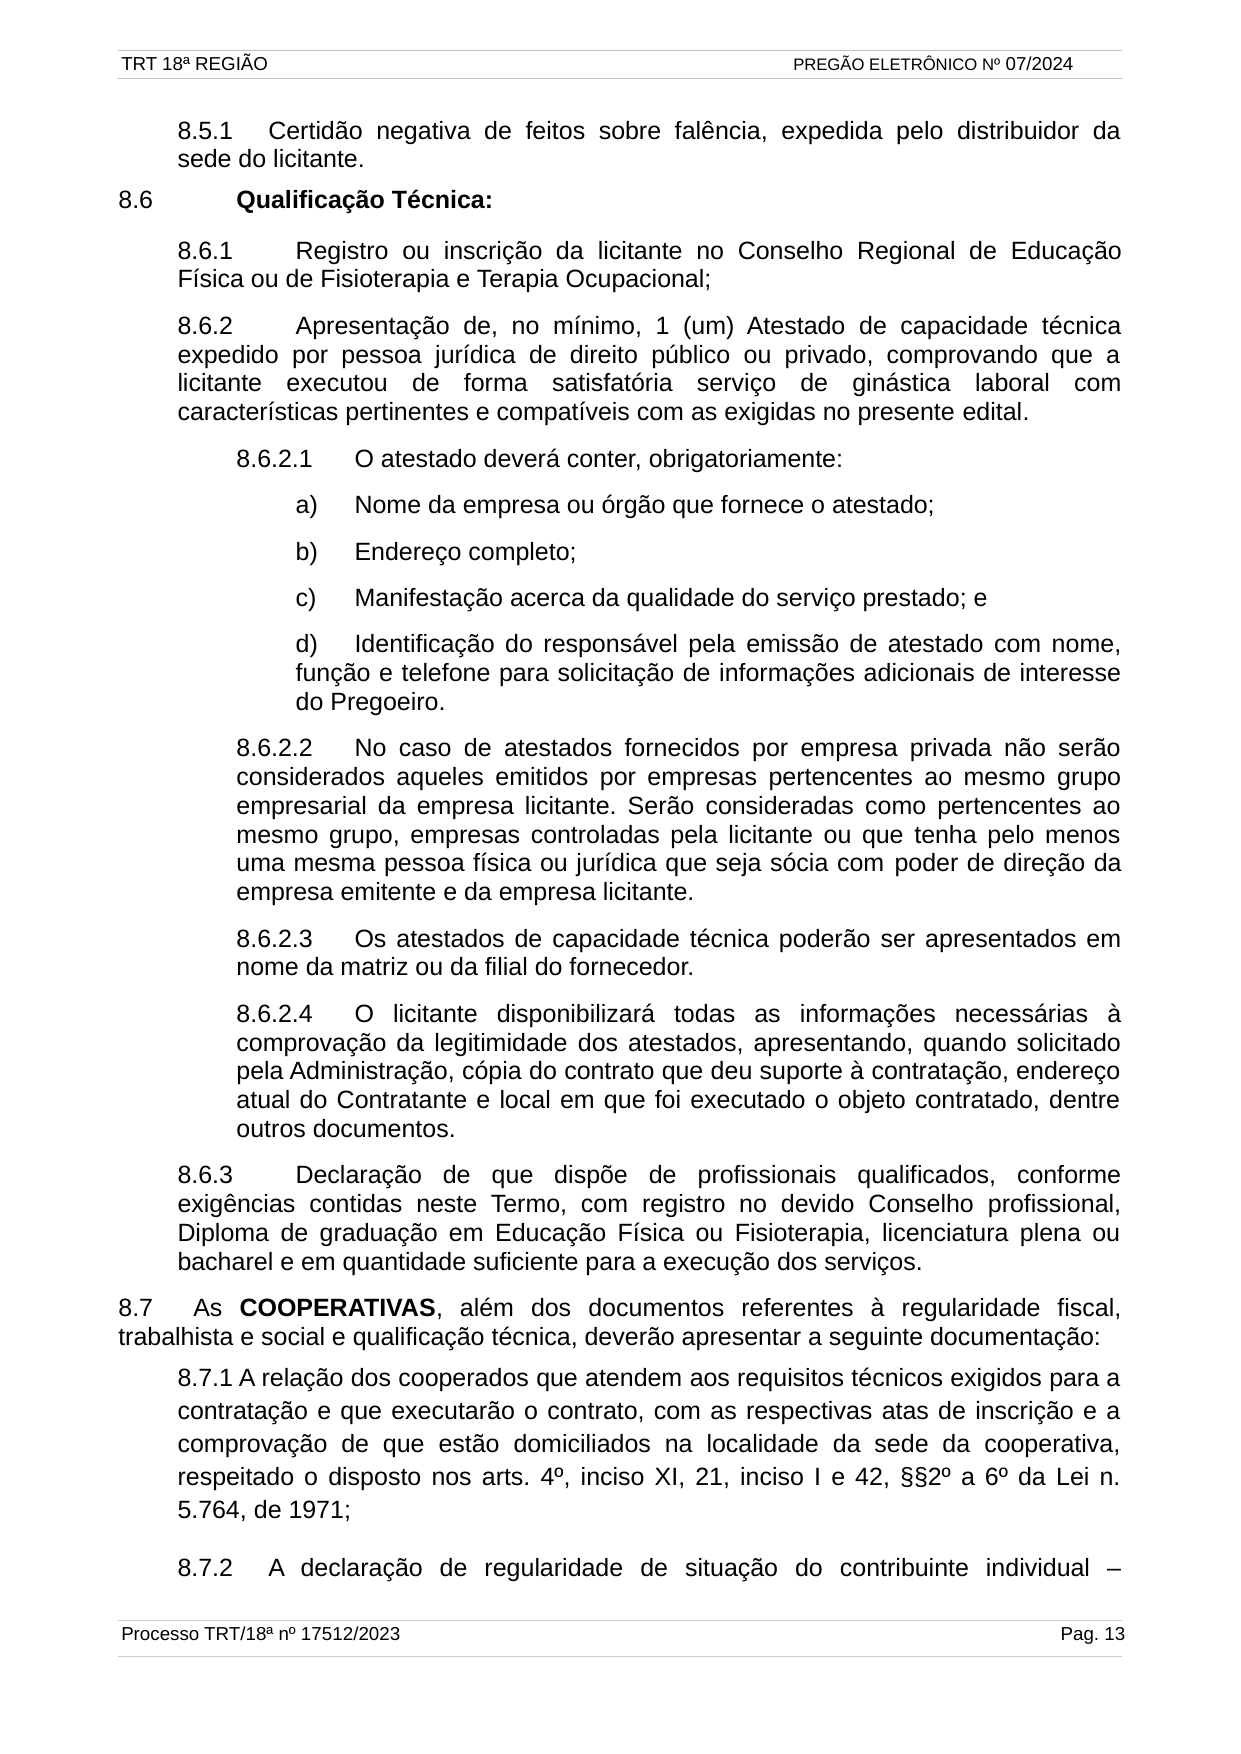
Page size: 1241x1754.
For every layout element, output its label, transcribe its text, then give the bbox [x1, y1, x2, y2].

list c) Manifestação acerca da qualidade do serviço prestado; e [295, 583, 1122, 612]
list b) Endereço completo; [295, 536, 1122, 565]
text 8.5.1 Certidão negativa de feitos sobre falência, expedida pelo distribuidor da sede do licitante. [177, 116, 1122, 173]
list 8.6.2.3 Os atestados de capacidade técnica poderão ser apresentados em nome da matriz ou da filial do fornecedor. [236, 923, 1122, 981]
list 8.6.3 Declaração de que dispõe de profissionais qualificados, conforme exigências contidas neste Termo, com registro no devido Conselho profissional, Diploma de graduação em Educação Física ou Fisioterapia, licenciatura plena ou bacharel e em quantidade suficiente para a execução dos serviços. [177, 1160, 1122, 1275]
list a) Nome da empresa ou órgão que fornece o atestado; [295, 490, 1122, 519]
list 8.6.2.4 O licitante disponibilizará todas as informações necessárias à comprovação da legitimidade dos atestados, apresentando, quando solicitado pela Administração, cópia do contrato que deu suporte à contratação, endereço atual do Contratante e local em que foi executado o objeto contratado, dentre outros documentos. [236, 999, 1122, 1142]
text 8.7.1 A relação dos cooperados que atendem aos requisitos técnicos exigidos para a contratação e que executarão o contrato, com as respectivas atas de inscrição e a comprovação de que estão domiciliados na localidade da sede da cooperativa, respeitado o disposto nos arts. 4º, inciso XI, 21, inciso I e 42, §§2º a 6º da Lei n. 5.764, de 1971; [177, 1363, 1122, 1524]
list d) Identificação do responsável pela emissão de atestado com nome, função e telefone para solicitação de informações adicionais de interesse do Pregoeiro. [295, 629, 1122, 716]
text 8.7 As COOPERATIVAS, além dos documentos referentes à regularidade fiscal, trabalhista e social e qualificação técnica, deverão apresentar a seguinte documentação: [118, 1293, 1122, 1350]
list 8.6 Qualificação Técnica: [118, 185, 1122, 214]
list 8.6.2.2 No caso de atestados fornecidos por empresa privada não serão considerados aqueles emitidos por empresas pertencentes ao mesmo grupo empresarial da empresa licitante. Serão consideradas como pertencentes ao mesmo grupo, empresas controladas pela licitante ou que tenha pelo menos uma mesma pessoa física ou jurídica que seja sócia com poder de direção da empresa emitente e da empresa licitante. [236, 733, 1122, 906]
list 8.6.1 Registro ou inscrição da licitante no Conselho Regional de Educação Física ou de Fisioterapia e Terapia Ocupacional; [177, 236, 1122, 293]
list 8.6.2 Apresentação de, no mínimo, 1 (um) Atestado de capacidade técnica expedido por pessoa jurídica de direito público ou privado, comprovando que a licitante executou de forma satisfatória serviço de ginástica laboral com características pertinentes e compatíveis com as exigidas no presente edital. [177, 311, 1122, 426]
text 8.7.2 A declaração de regularidade de situação do contribuinte individual – [177, 1553, 1122, 1582]
list 8.6.2.1 O atestado deverá conter, obrigatoriamente: [236, 443, 1122, 472]
